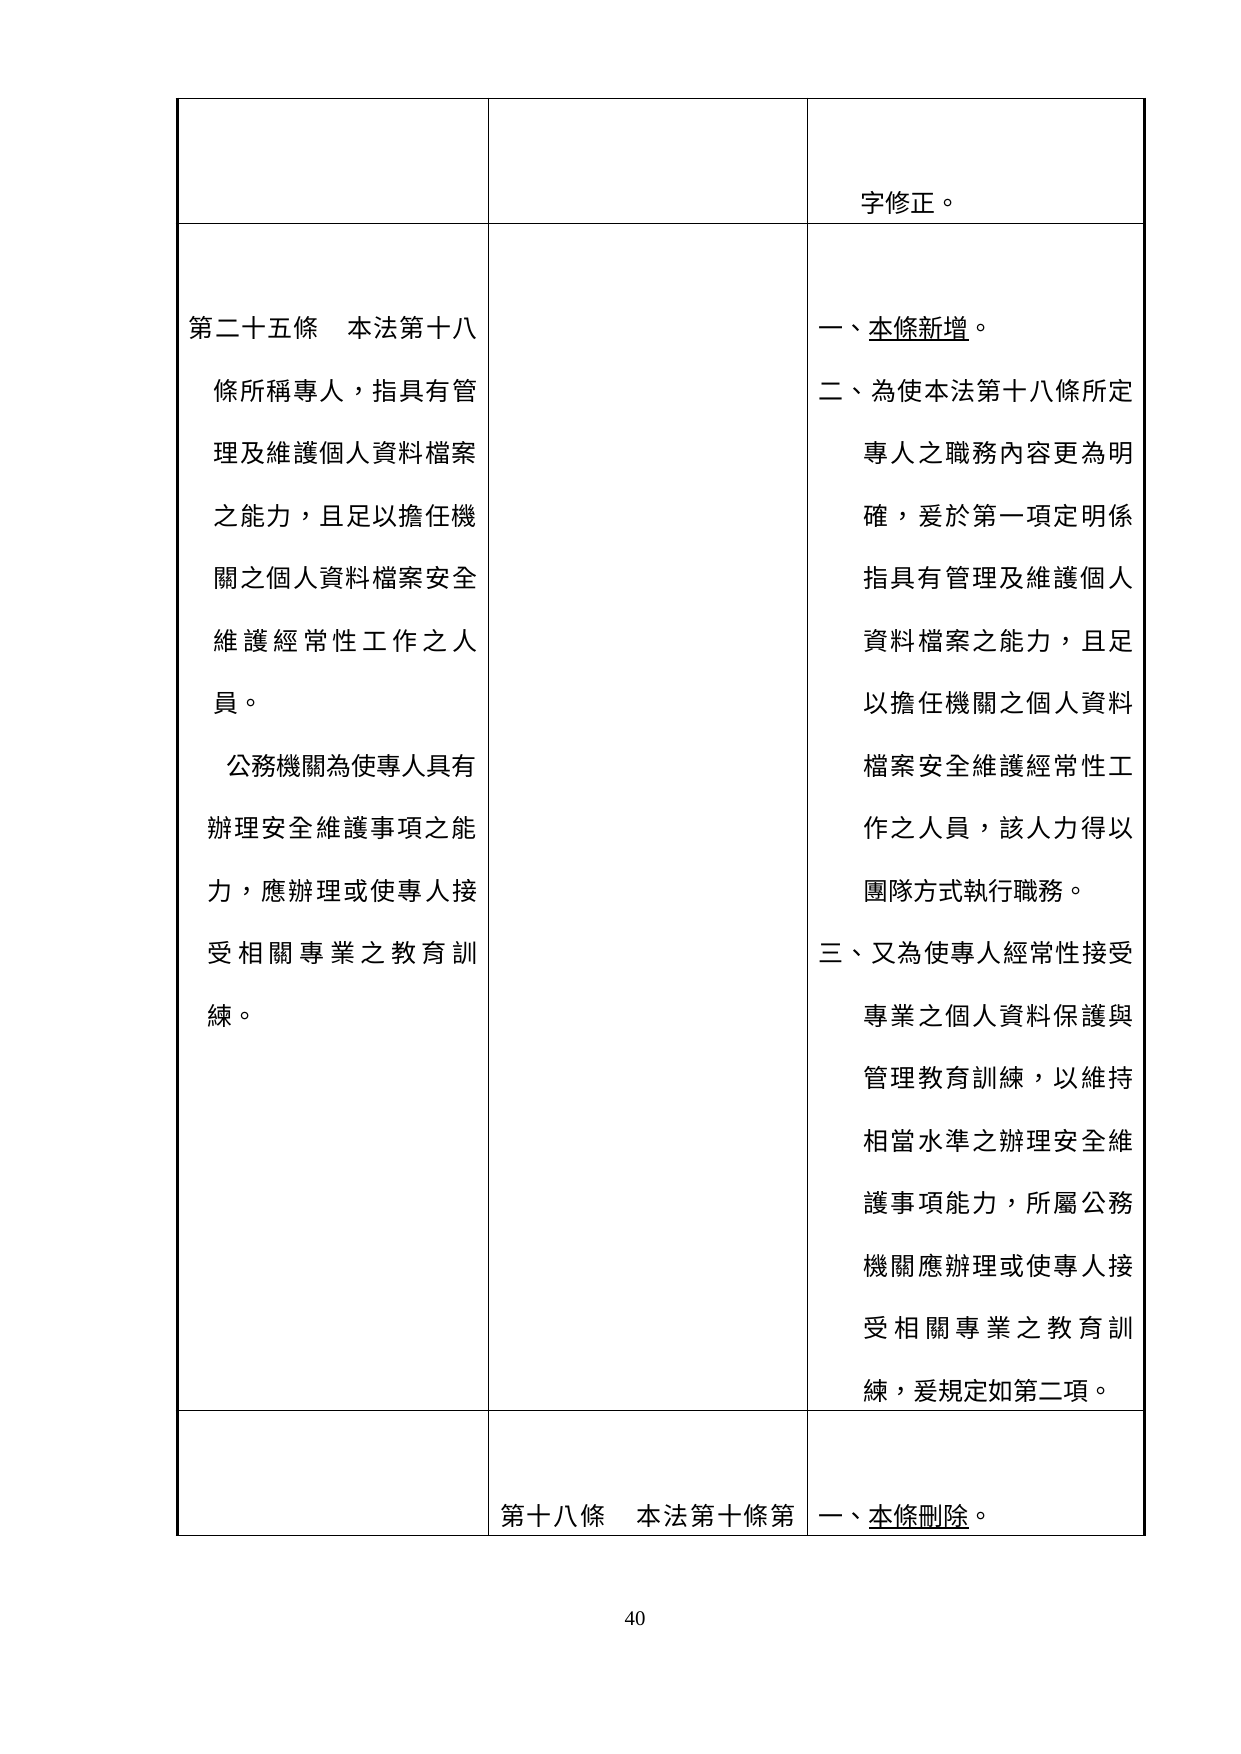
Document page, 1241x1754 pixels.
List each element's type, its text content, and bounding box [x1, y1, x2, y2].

table_cell [489, 224, 807, 1410]
table_cell 字修正。 [808, 99, 1143, 222]
table_cell 一、本條新增。 二、為使本法第十八條所定專人之職務內容更為明確，爰於第一項定明係指具有管理及維護個人資料檔案之能力，且足以擔任機關之個人資料檔案安全維護經常性工作之人員，該人力得以團隊方式執行職務。 三、又為使專人經常性接受專業之個人資料保護與管理教育訓練，以維持相當水準之辦理安全維護事項能力，所屬公務機關應辦理或使專人接受相關專業之教育訓練，爰規定如第二項。 [808, 224, 1143, 1410]
table_cell [179, 99, 488, 222]
table_cell [489, 99, 807, 222]
table_cell 第二十五條 本法第十八條所稱專人，指具有管理及維護個人資料檔案之能力，且足以擔任機關之個人資料檔案安全維護經常性工作之人員。 公務機關為使專人具有辦理安全維護事項之能力，應辦理或使專人接受相關專業之教育訓練。 [179, 224, 488, 1410]
table_cell [179, 1411, 488, 1535]
table_cell 一、本條刪除。 [808, 1411, 1143, 1535]
table_cell 第十八條 本法第十條第 [489, 1411, 807, 1535]
